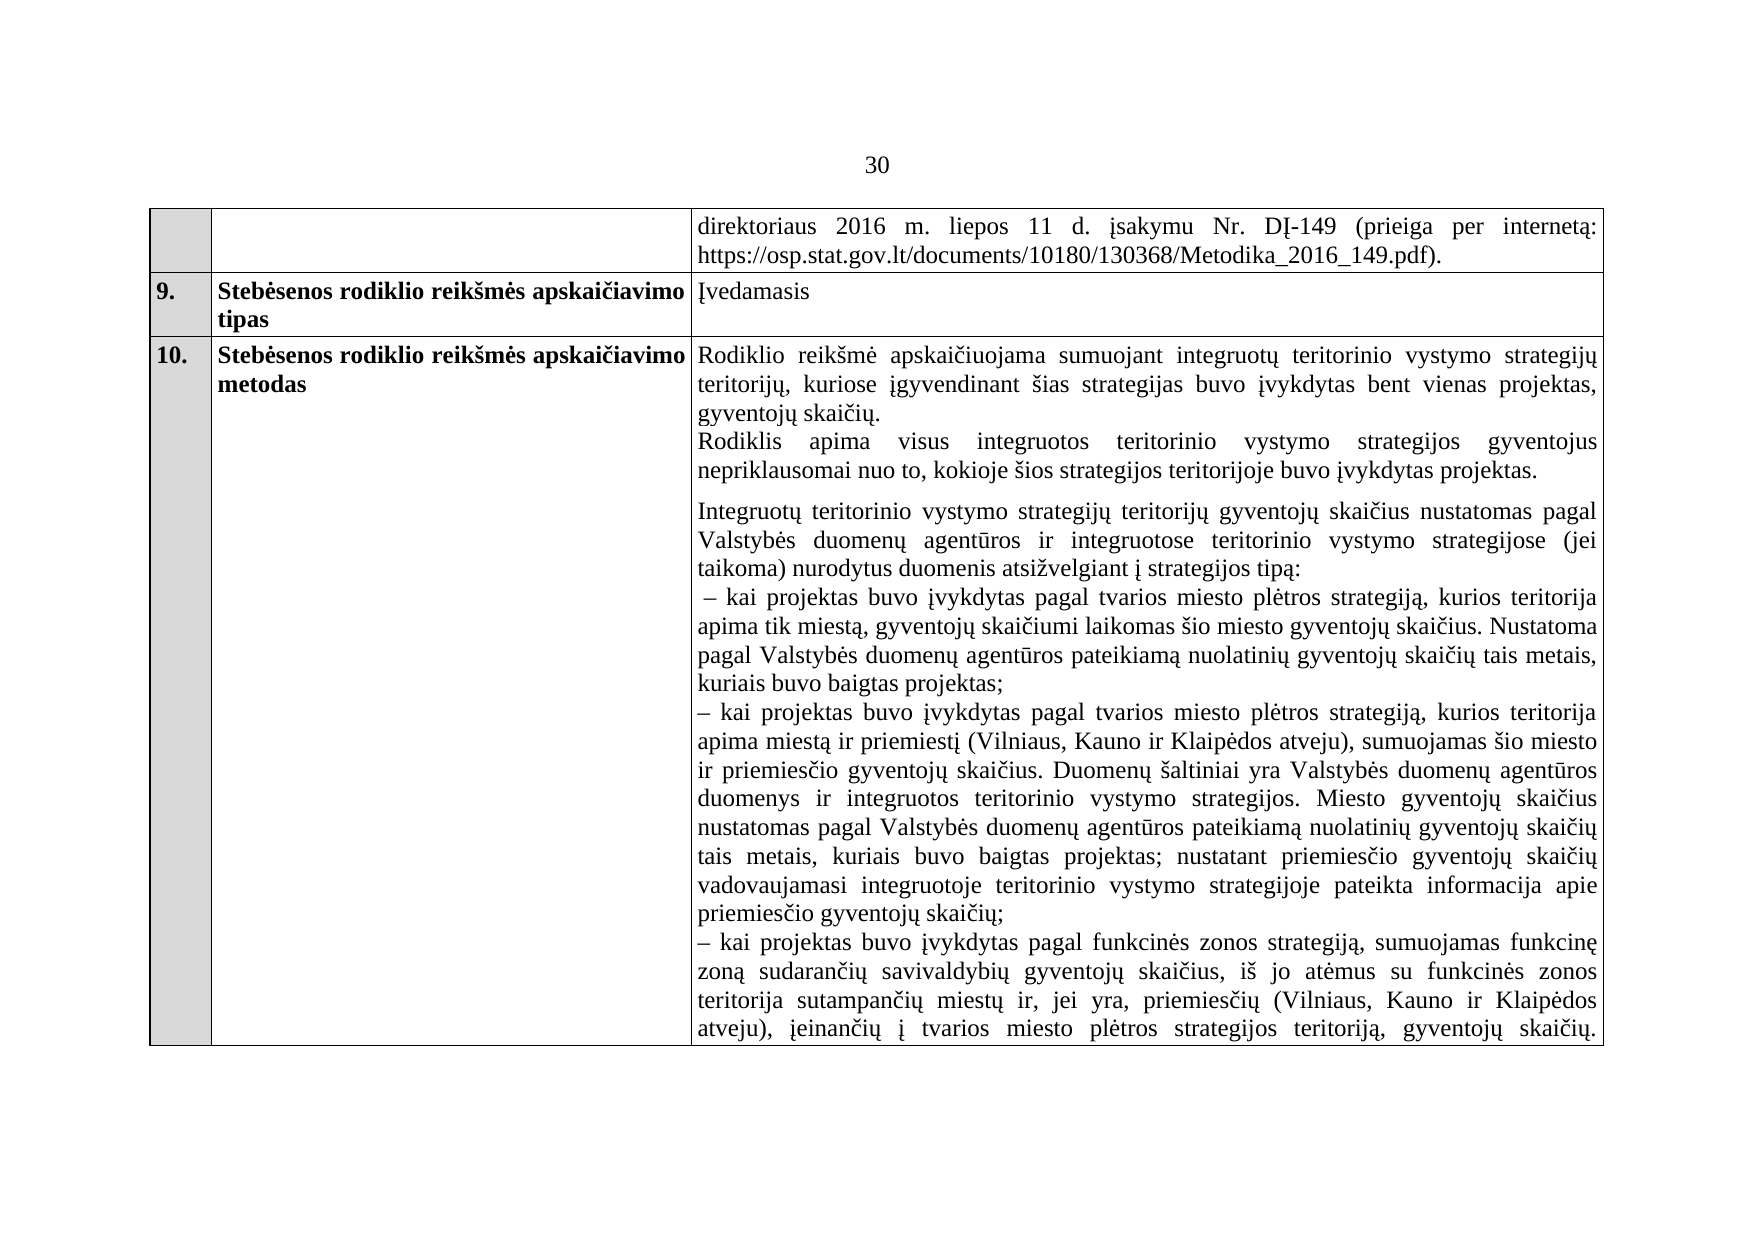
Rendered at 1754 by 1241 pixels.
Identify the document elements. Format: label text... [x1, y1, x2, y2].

table_cell direktoriaus 2016 m. liepos 11 d. įsakymu Nr. DĮ-149 (prieiga per internetą: https://osp.stat.gov.lt/documents/10180/130368/Metodika_2016_149.pdf). [692, 209, 1603, 272]
table_cell [212, 209, 691, 272]
table_cell Stebėsenos rodiklio reikšmės apskaičiavimo tipas [212, 273, 691, 336]
table_cell 10. [151, 337, 211, 1045]
table_cell Įvedamasis [692, 273, 1603, 336]
table_cell [151, 209, 211, 272]
table_cell Rodiklio reikšmė apskaičiuojama sumuojant integruotų teritorinio vystymo strategijų teritorijų, kuriose įgyvendinant šias strategijas buvo įvykdytas bent vienas projektas, gyventojų skaičių. Rodiklis apima visus integruotos teritorinio vystymo strategijos gyventojus nepriklausomai nuo to, kokioje šios strategijos teritorijoje buvo įvykdytas projektas. Integruotų teritorinio vystymo strategijų teritorijų gyventojų skaičius nustatomas pagal Valstybės duomenų agentūros ir integruotose teritorinio vystymo strategijose (jei taikoma) nurodytus duomenis atsižvelgiant į strategijos tipą: – kai projektas buvo įvykdytas pagal tvarios miesto plėtros strategiją, kurios teritorija apima tik miestą, gyventojų skaičiumi laikomas šio miesto gyventojų skaičius. Nustatoma pagal Valstybės duomenų agentūros pateikiamą nuolatinių gyventojų skaičių tais metais, kuriais buvo baigtas projektas; – kai projektas buvo įvykdytas pagal tvarios miesto plėtros strategiją, kurios teritorija apima miestą ir priemiestį (Vilniaus, Kauno ir Klaipėdos atveju), sumuojamas šio miesto ir priemiesčio gyventojų skaičius. Duomenų šaltiniai yra Valstybės duomenų agentūros duomenys ir integruotos teritorinio vystymo strategijos. Miesto gyventojų skaičius nustatomas pagal Valstybės duomenų agentūros pateikiamą nuolatinių gyventojų skaičių tais metais, kuriais buvo baigtas projektas; nustatant priemiesčio gyventojų skaičių vadovaujamasi integruotoje teritorinio vystymo strategijoje pateikta informacija apie priemiesčio gyventojų skaičių; – kai projektas buvo įvykdytas pagal funkcinės zonos strategiją, sumuojamas funkcinę zoną sudarančių savivaldybių gyventojų skaičius, iš jo atėmus su funkcinės zonos teritorija sutampančių miestų ir, jei yra, priemiesčių (Vilniaus, Kauno ir Klaipėdos atveju), įeinančių į tvarios miesto plėtros strategijos teritoriją, gyventojų skaičių. [692, 337, 1603, 1045]
table_cell 9. [151, 273, 211, 336]
table_cell Stebėsenos rodiklio reikšmės apskaičiavimo metodas [212, 337, 691, 1045]
